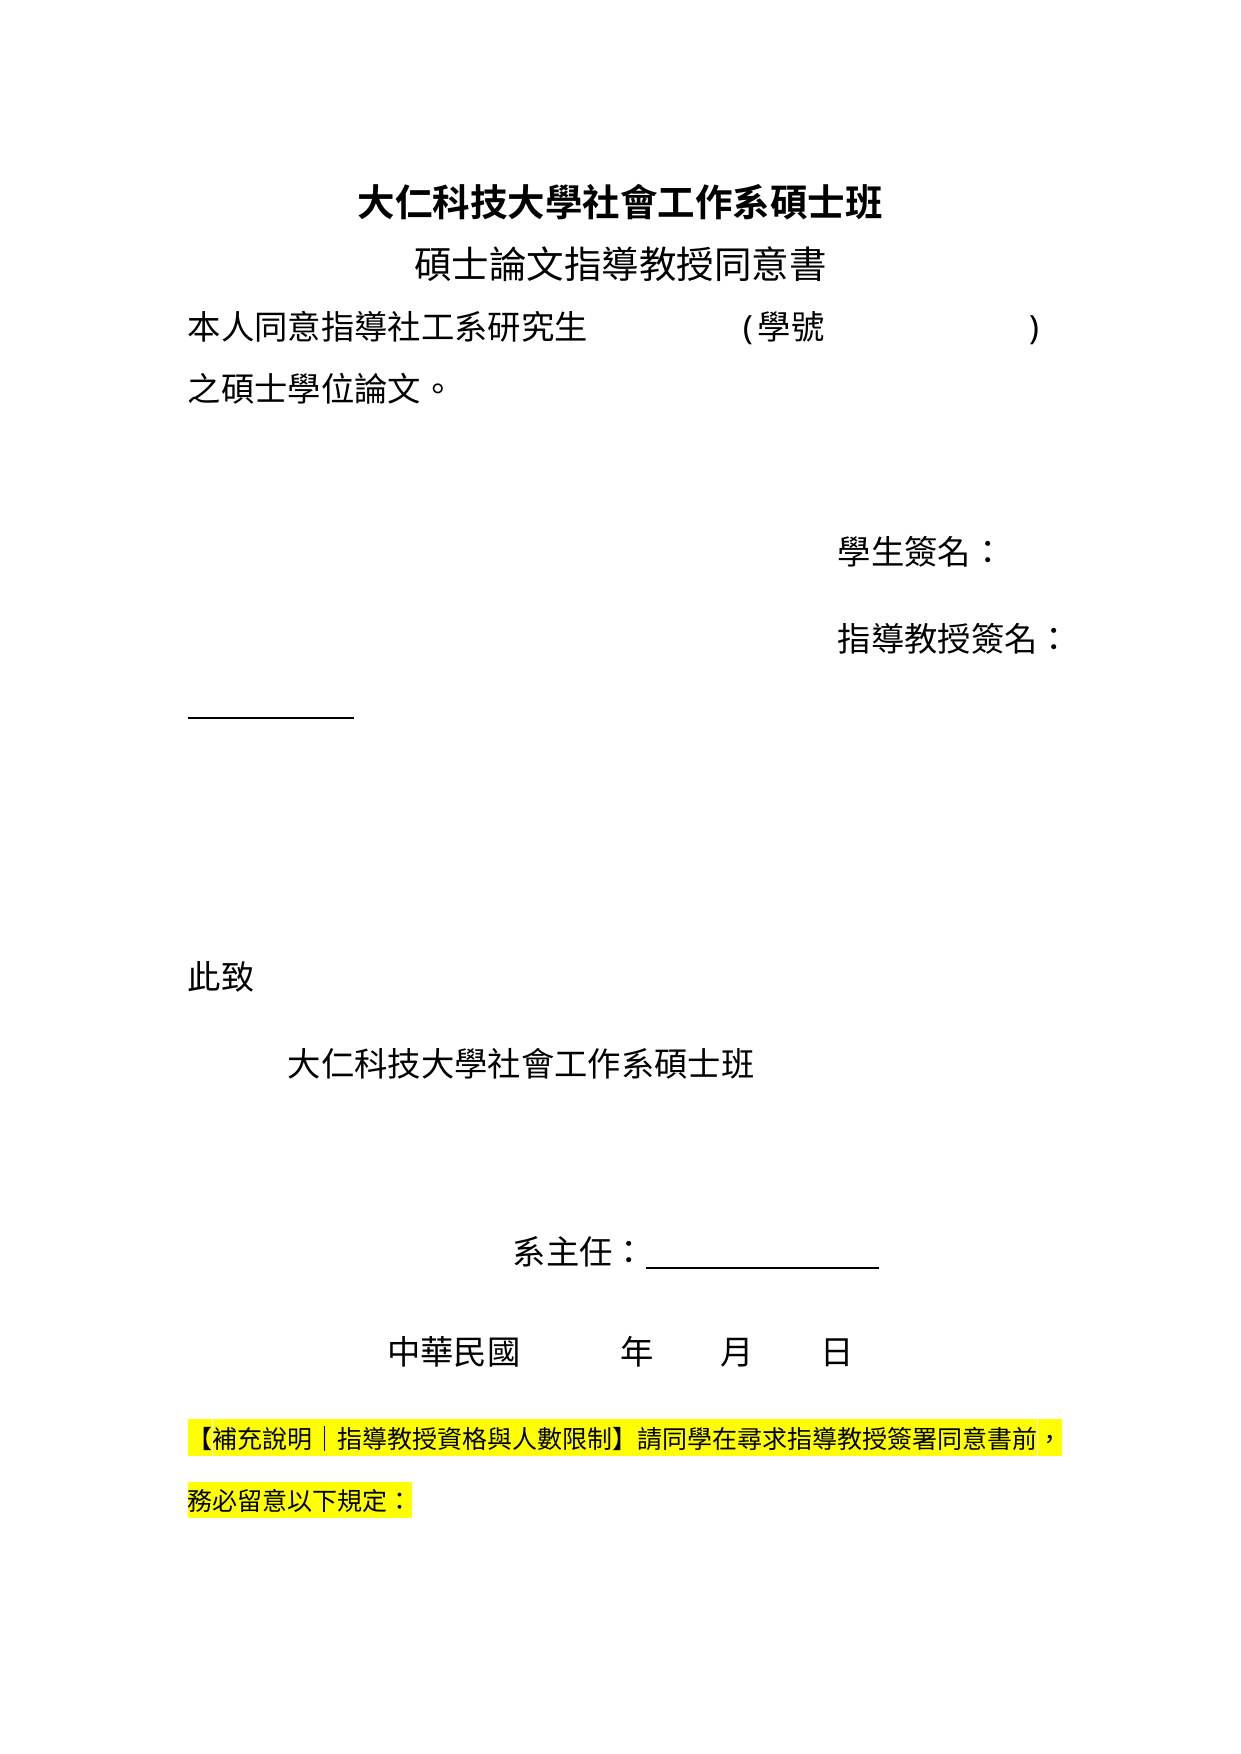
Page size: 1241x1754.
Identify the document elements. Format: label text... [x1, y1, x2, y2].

text 【補充說明｜指導教授資格與人數限制】請同學在尋求指導教授簽署同意書前，務必留意以下規定： [187, 1396, 1053, 1521]
text 大仁科技大學社會工作系碩士班 [187, 158, 1053, 221]
text 大仁科技大學社會工作系碩士班 [187, 1021, 1053, 1083]
text 中華民國 年 月 日 [187, 1308, 1053, 1371]
text 學生簽名： [187, 508, 1061, 571]
text 碩士論文指導教授同意書 [187, 221, 1053, 283]
text 此致 [187, 933, 1053, 996]
text 指導教授簽名： [187, 596, 1053, 721]
text 本人同意指導社工系研究生 (學號 )之碩士學位論文。 [187, 283, 1053, 408]
text 系主任： [187, 1208, 1053, 1271]
